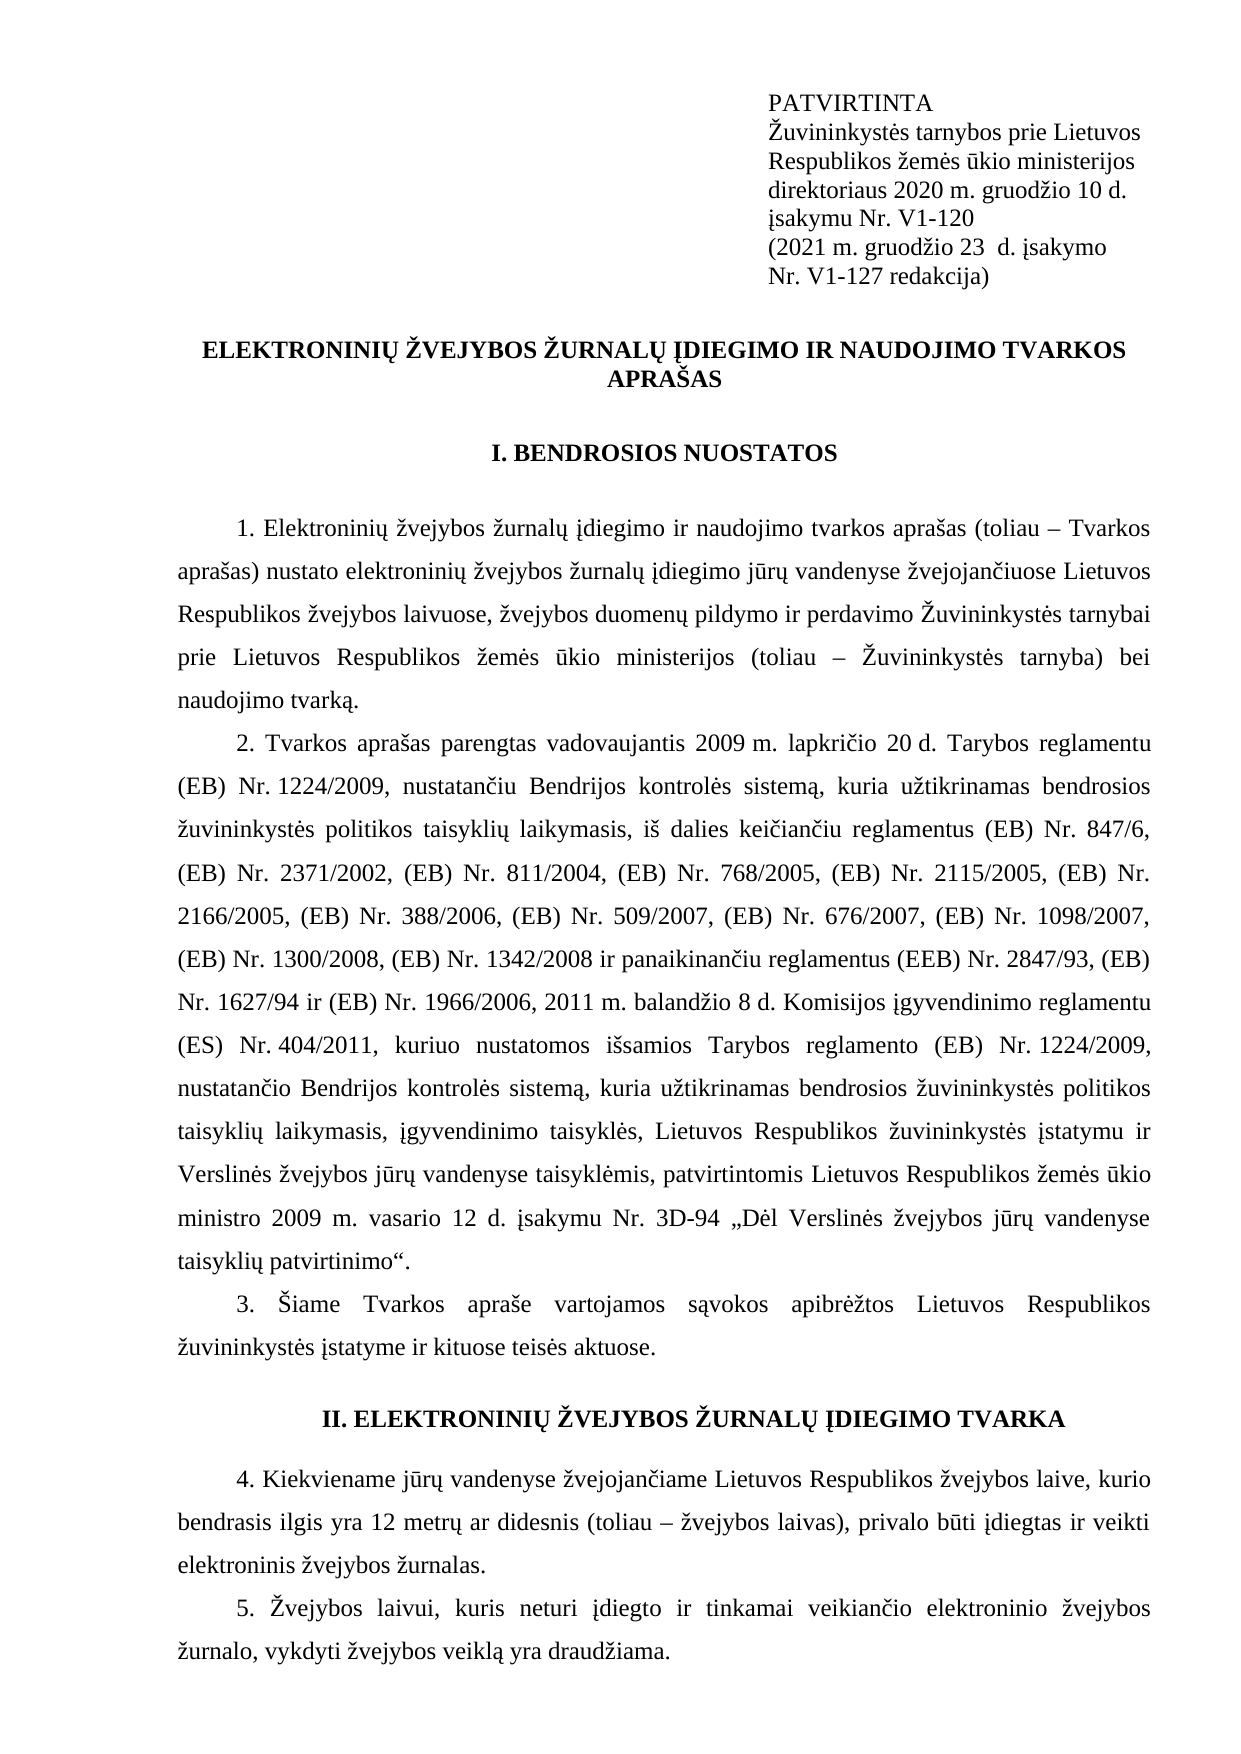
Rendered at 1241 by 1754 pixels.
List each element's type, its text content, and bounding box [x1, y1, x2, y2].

text 5. Žvejybos laivui, kuris neturi įdiegto ir tinkamai veikiančio elektroninio žvejybos žurnalo, vykdyti žvejybos veiklą yra draudžiama. [177, 1593, 1152, 1665]
text 1. Elektroninių žvejybos žurnalų įdiegimo ir naudojimo tvarkos aprašas (toliau – Tvarkos aprašas) nustato elektroninių žvejybos žurnalų įdiegimo jūrų vandenyse žvejojančiuose Lietuvos Respublikos žvejybos laivuose, žvejybos duomenų pildymo ir perdavimo Žuvininkystės tarnybai prie Lietuvos Respublikos žemės ūkio ministerijos (toliau – Žuvininkystės tarnyba) bei naudojimo tvarką. [177, 513, 1152, 714]
text direktoriaus 2020 m. gruodžio 10 d. [768, 175, 1152, 203]
text I. BENDROSIOS NUOSTATOS [177, 438, 1152, 467]
text įsakymu Nr. V1-120 [768, 203, 1152, 232]
text Nr. V1-127 redakcija) [768, 261, 1152, 290]
text II. ELEKTRONINIŲ ŽVEJYBOS ŽURNALŲ ĮDIEGIMO TVARKA [177, 1404, 1152, 1433]
text Respublikos žemės ūkio ministerijos [768, 146, 1152, 175]
text PATVIRTINTA [768, 88, 1152, 117]
text 4. Kiekviename jūrų vandenyse žvejojančiame Lietuvos Respublikos žvejybos laive, kurio bendrasis ilgis yra 12 metrų ar didesnis (toliau – žvejybos laivas), privalo būti įdiegtas ir veikti elektroninis žvejybos žurnalas. [177, 1464, 1152, 1579]
text ELEKTRONINIŲ ŽVEJYBOS ŽURNALŲ ĮDIEGIMO IR NAUDOJIMO TVARKOS APRAŠAS [177, 335, 1152, 393]
text 3. Šiame Tvarkos apraše vartojamos sąvokos apibrėžtos Lietuvos Respublikos žuvininkystės įstatyme ir kituose teisės aktuose. [177, 1289, 1152, 1361]
text 2. Tvarkos aprašas parengtas vadovaujantis 2009 m. lapkričio 20 d. Tarybos reglamentu (EB) Nr. 1224/2009, nustatančiu Bendrijos kontrolės sistemą, kuria užtikrinamas bendrosios žuvininkystės politikos taisyklių laikymasis, iš dalies keičiančiu reglamentus (EB) Nr. 847/6, (EB) Nr. 2371/2002, (EB) Nr. 811/2004, (EB) Nr. 768/2005, (EB) Nr. 2115/2005, (EB) Nr. 2166/2005, (EB) Nr. 388/2006, (EB) Nr. 509/2007, (EB) Nr. 676/2007, (EB) Nr. 1098/2007, (EB) Nr. 1300/2008, (EB) Nr. 1342/2008 ir panaikinančiu reglamentus (EEB) Nr. 2847/93, (EB) Nr. 1627/94 ir (EB) Nr. 1966/2006, 2011 m. balandžio 8 d. Komisijos įgyvendinimo reglamentu (ES) Nr. 404/2011, kuriuo nustatomos išsamios Tarybos reglamento (EB) Nr. 1224/2009, nustatančio Bendrijos kontrolės sistemą, kuria užtikrinamas bendrosios žuvininkystės politikos taisyklių laikymasis, įgyvendinimo taisyklės, Lietuvos Respublikos žuvininkystės įstatymu ir Verslinės žvejybos jūrų vandenyse taisyklėmis, patvirtintomis Lietuvos Respublikos žemės ūkio ministro 2009 m. vasario 12 d. įsakymu Nr. 3D-94 „Dėl Verslinės žvejybos jūrų vandenyse taisyklių patvirtinimo“. [177, 728, 1152, 1274]
text Žuvininkystės tarnybos prie Lietuvos [768, 117, 1152, 146]
text (2021 m. gruodžio 23 d. įsakymo [768, 232, 1152, 261]
